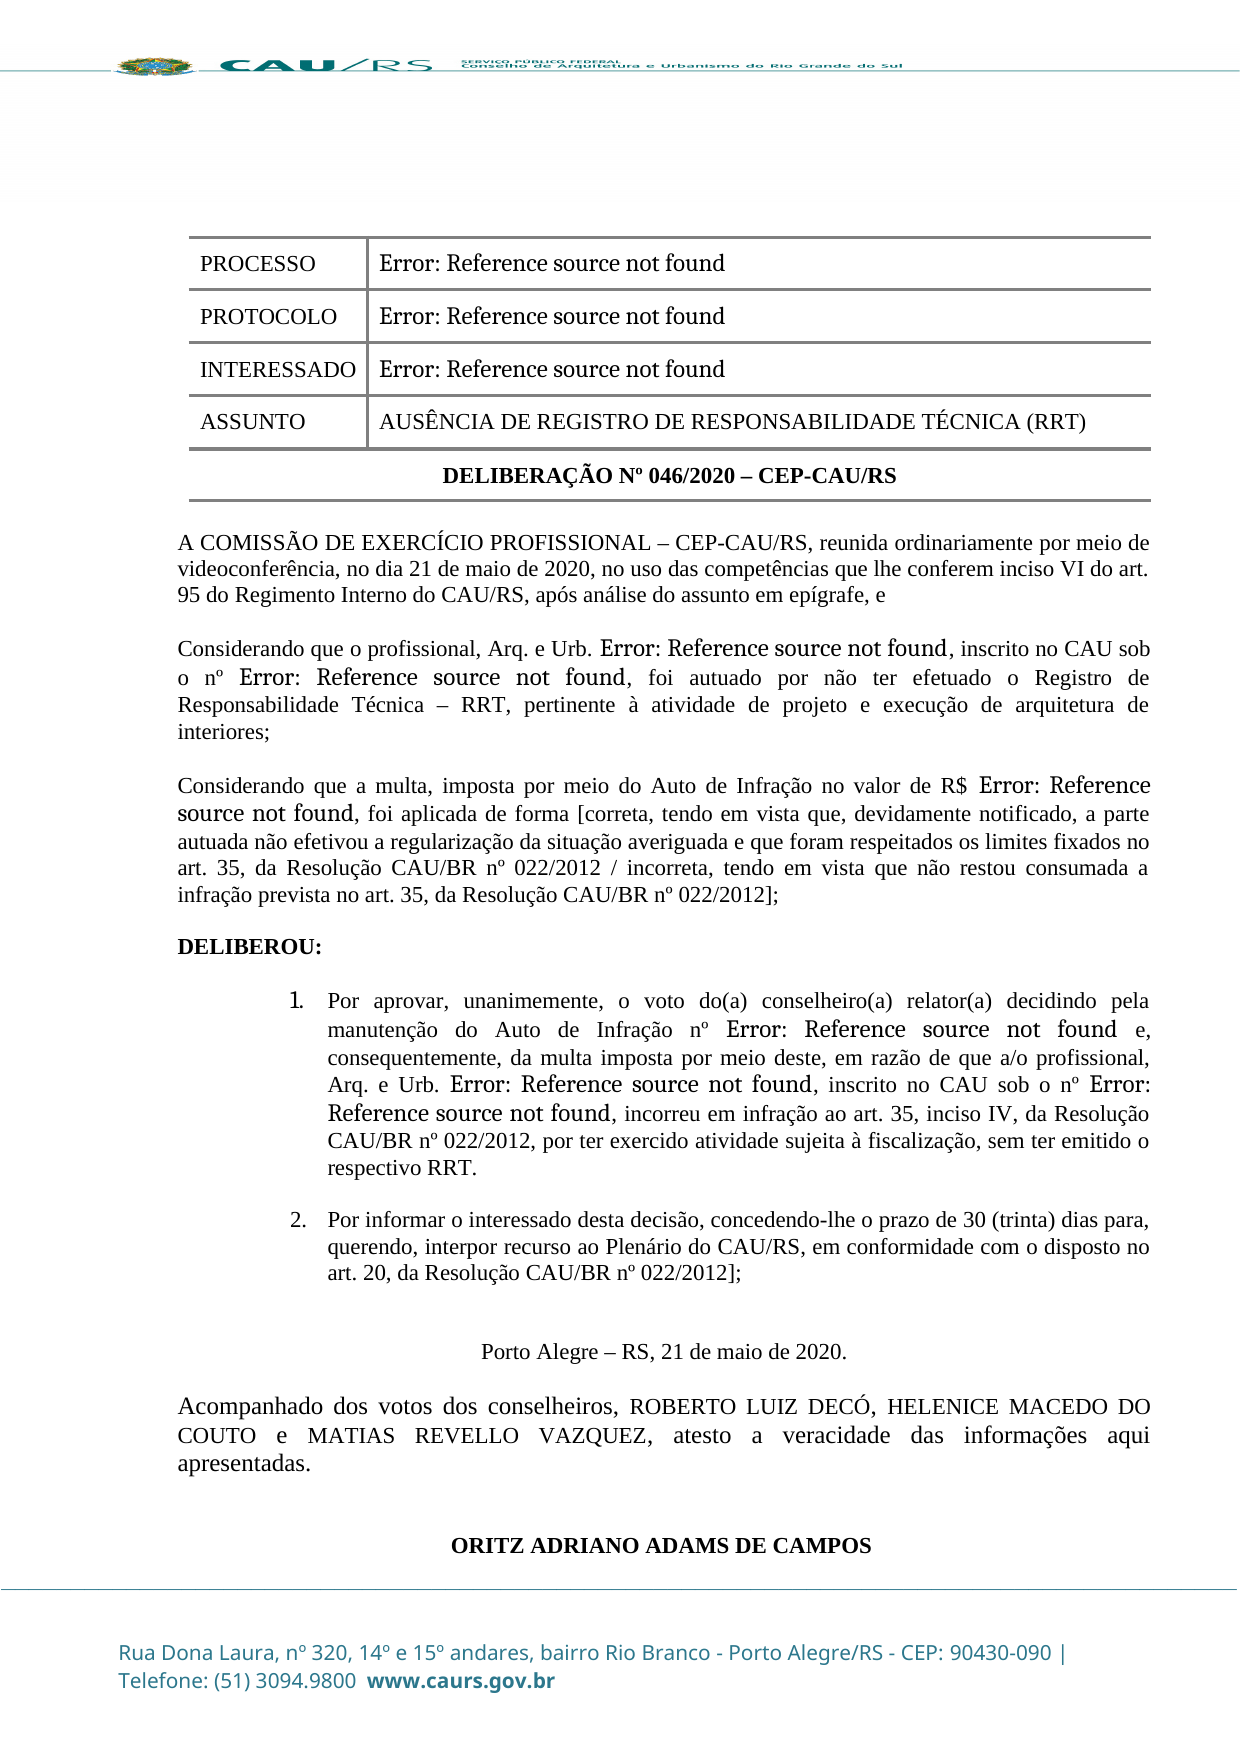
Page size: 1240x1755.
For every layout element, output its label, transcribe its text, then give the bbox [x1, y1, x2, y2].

list Por aprovar, unanimemente, o voto do(a) conselheiro(a) relator(a) decidindo pela manutenção do Auto de Infração nº 1000090754 / 2019 e, consequentemente, da multa imposta por meio deste, em razão de que a/o profissional, Arq. e Urb. CARLOS RODRIGO BRAGA, inscrito no CAU sob o nº A911070, incorreu em infração ao art. 35, inciso IV, da Resolução CAU/BR nº 022/2012, por ter exercido atividade sujeita à fiscalização, sem ter emitido o respectivo RRT. [290, 986, 1151, 1180]
table_header PROCESSO [189, 239, 366, 288]
text A COMISSÃO DE EXERCÍCIO PROFISSIONAL – CEP-CAU/RS, reunida ordinariamente por meio de videoconferência, no dia 21 de maio de 2020, no uso das competências que lhe conferem inciso VI do art. 95 do Regimento Interno do CAU/RS, após análise do assunto em epígrafe, e [177, 528, 1151, 608]
table_cell CARLOS RODRIGO BRAGA [369, 344, 1151, 394]
table_cell 970523/2019 [369, 291, 1151, 341]
table_header 1000090754 / 2019 [369, 239, 1151, 288]
text ORITZ ADRIANO ADAMS DE CAMPOS [177, 1532, 1151, 1559]
table_cell INTERESSADO [189, 344, 366, 394]
list Por informar o interessado desta decisão, concedendo-lhe o prazo de 30 (trinta) dias para, querendo, interpor recurso ao Plenário do CAU/RS, em conformidade com o disposto no art. 20, da Resolução CAU/BR nº 022/2012]; [290, 1207, 1151, 1286]
text DELIBEROU: [177, 933, 1151, 960]
table_cell ASSUNTO [189, 397, 366, 446]
table_cell AUSÊNCIA DE REGISTRO DE RESPONSABILIDADE TÉCNICA (RRT) [369, 397, 1151, 446]
table_cell PROTOCOLO [189, 291, 366, 341]
text Considerando que o profissional, Arq. e Urb. CARLOS RODRIGO BRAGA, inscrito no CAU sob o nº A911070, foi autuado por não ter efetuado o Registro de Responsabilidade Técnica – RRT, pertinente à atividade de projeto e execução de arquitetura de interiores; [177, 634, 1151, 744]
text Considerando que a multa, imposta por meio do Auto de Infração no valor de R$ 284,28 (DUZENDO E OITENTA E QUATRO REAIS E VINTE E OITO CENTAVOS), foi aplicada de forma [correta, tendo em vista que, devidamente notificado, a parte autuada não efetivou a regularização da situação averiguada e que foram respeitados os limites fixados no art. 35, da Resolução CAU/BR nº 022/2012 / incorreta, tendo em vista que não restou consumada a infração prevista no art. 35, da Resolução CAU/BR nº 022/2012]; [177, 771, 1151, 907]
table_cell DELIBERAÇÃO Nº 046/2020 – CEP-CAU/RS [189, 451, 1151, 499]
text Acompanhado dos votos dos conselheiros, ROBERTO LUIZ DECÓ, HELENICE MACEDO DO COUTO e MATIAS REVELLO VAZQUEZ, atesto a veracidade das informações aqui apresentadas. [177, 1391, 1151, 1477]
text Porto Alegre – RS, 21 de maio de 2020. [177, 1338, 1151, 1365]
